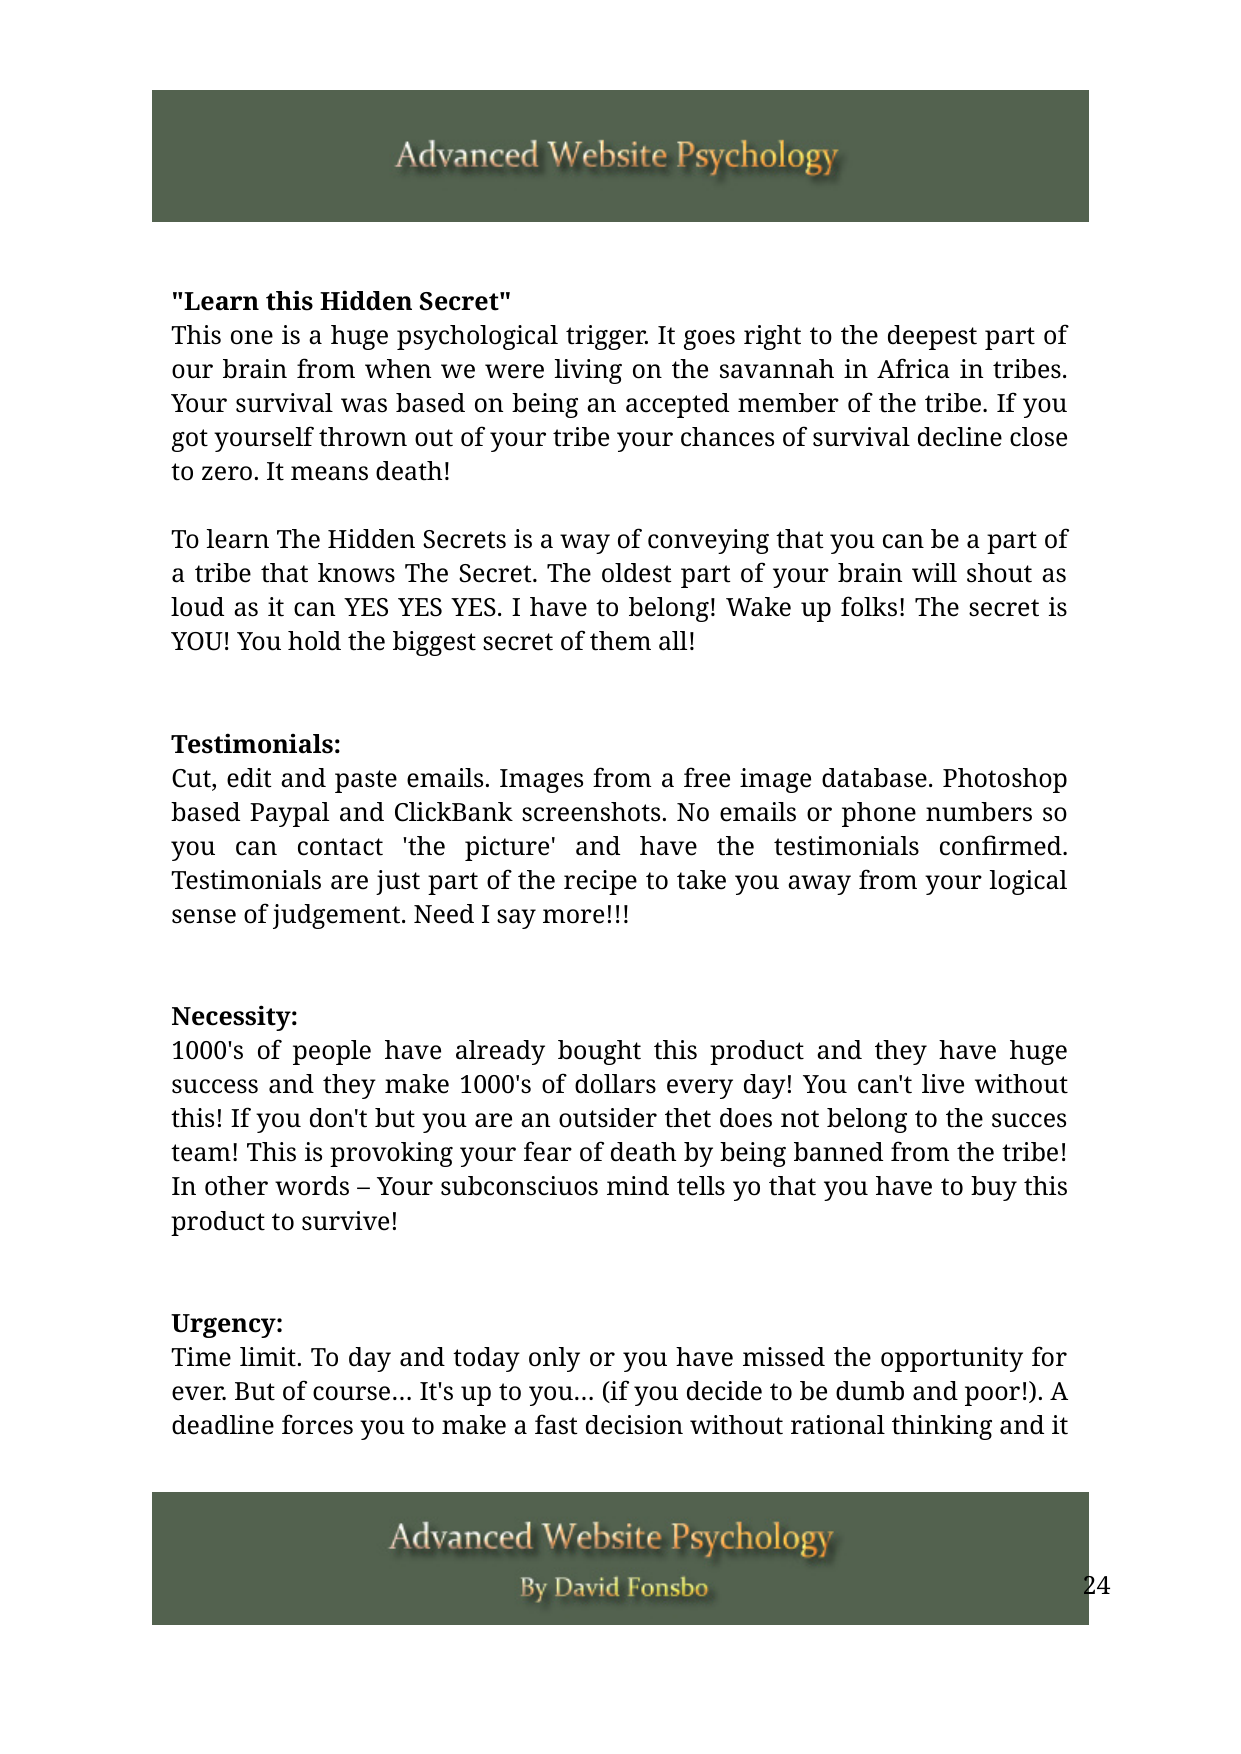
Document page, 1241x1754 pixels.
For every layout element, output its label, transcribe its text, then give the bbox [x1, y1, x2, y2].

text Necessity: [171, 999, 1069, 1033]
text Urgency: [171, 1305, 1069, 1339]
text 1000's of people have already bought this product and they have huge success and they make 1000's of dollars every day! You can't live without this! If you don't but you are an outsider thet does not belong to the succes team! This is provoking your fear of death by being banned from the tribe! In other words – Your subconsciuos mind tells yo that you have to buy this product to survive! [171, 1033, 1069, 1237]
text This one is a huge psychological trigger. It goes right to the deepest part of our brain from when we were living on the savannah in Africa in tribes. Your survival was based on being an accepted member of the tribe. If you got yourself thrown out of your tribe your chances of survival decline close to zero. It means death! [171, 317, 1069, 488]
text Time limit. To day and today only or you have missed the opportunity for ever. But of course… It's up to you… (if you decide to be dumb and poor!). A deadline forces you to make a fast decision without rational thinking and it [171, 1339, 1069, 1442]
text To learn The Hidden Secrets is a way of conveying that you can be a part of a tribe that knows The Secret. The oldest part of your brain will shout as loud as it can YES YES YES. I have to belong! Wake up folks! The secret is YOU! You hold the biggest secret of them all! [171, 522, 1069, 658]
picture [220, 90, 1021, 222]
text Testimonials: [171, 726, 1069, 760]
text Cut, edit and paste emails. Images from a free image database. Photoshop based Paypal and ClickBank screenshots. No emails or phone numbers so you can contact 'the picture' and have the testimonials confirmed. Testimonials are just part of the recipe to take you away from your logical sense of judgement. Need I say more!!! [171, 760, 1069, 931]
text "Learn this Hidden Secret" [171, 283, 1069, 317]
picture [220, 1492, 1021, 1625]
